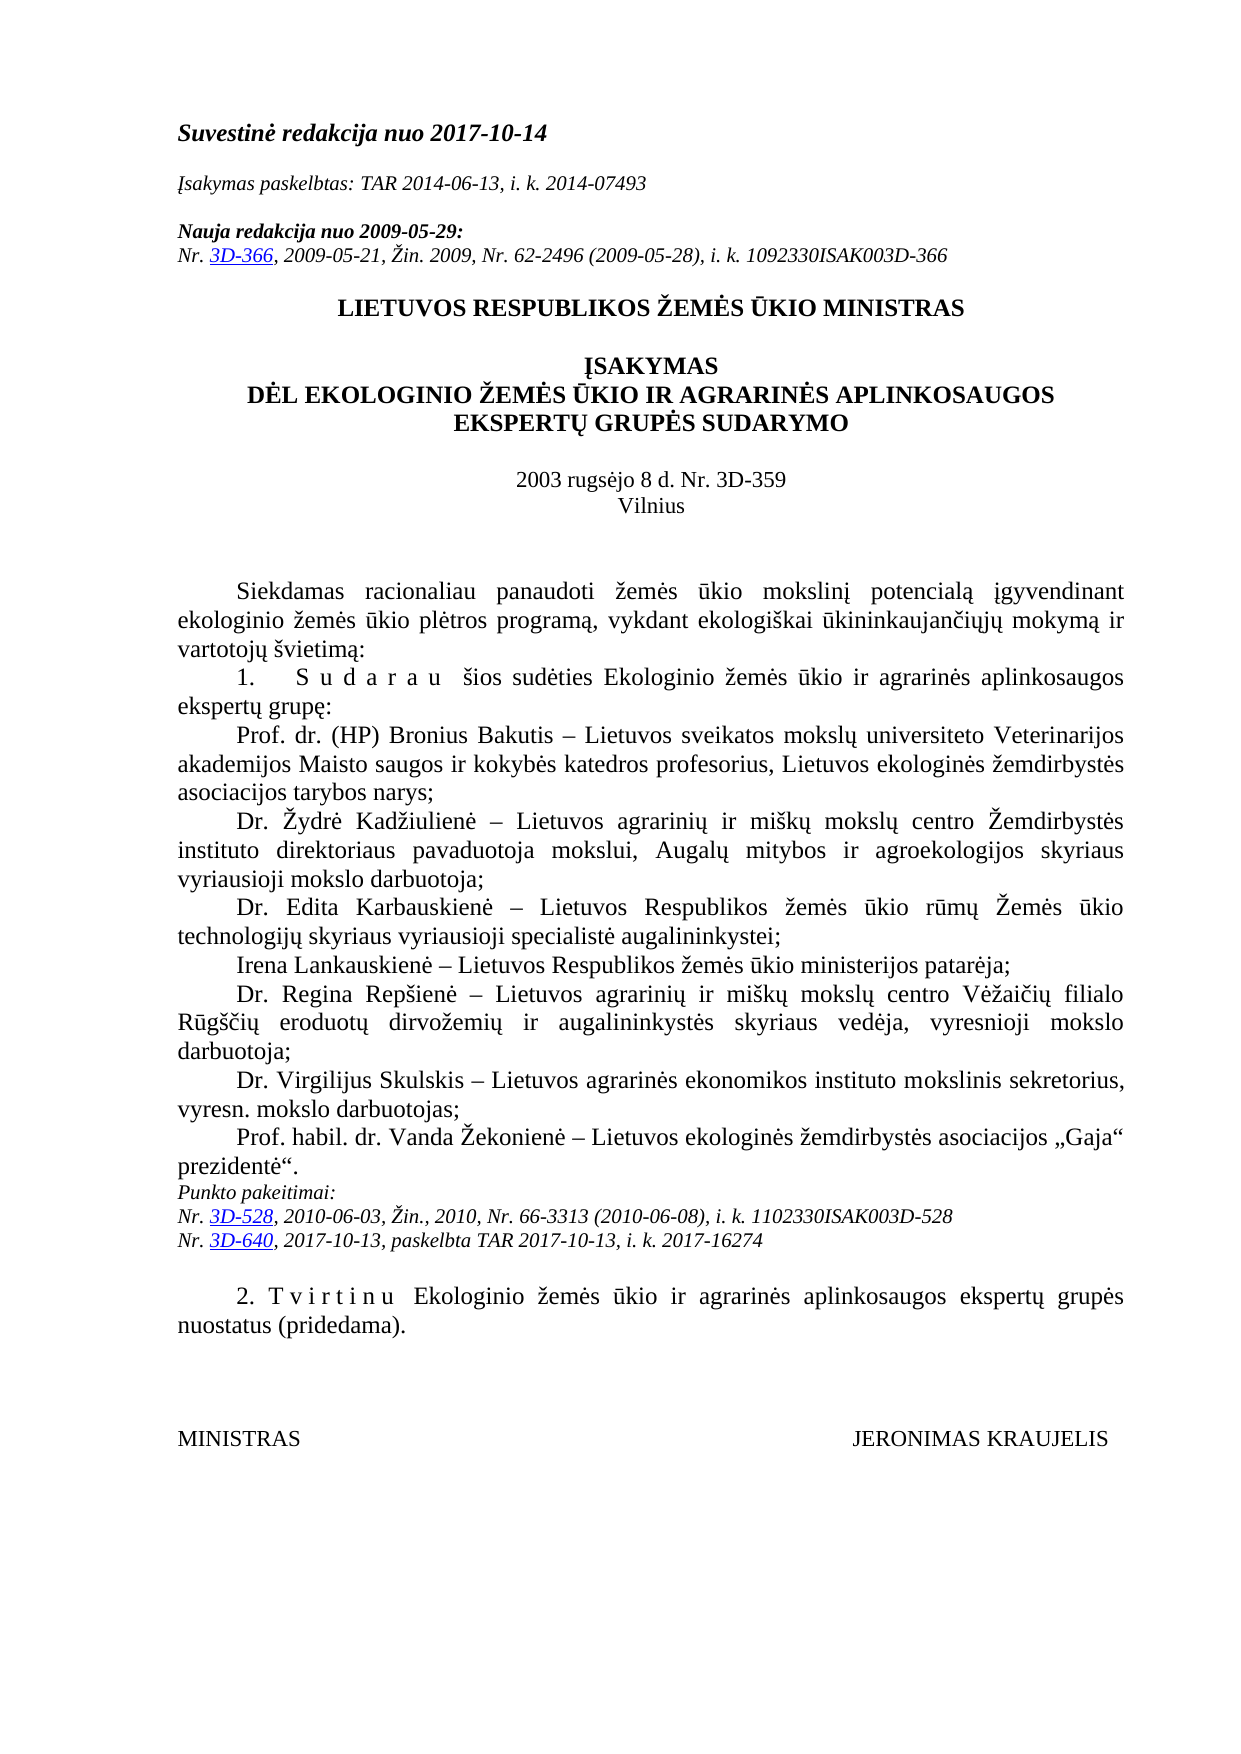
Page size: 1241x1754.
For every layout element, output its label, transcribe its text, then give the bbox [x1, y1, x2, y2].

text 1. S u d a r a u šios sudėties Ekologinio žemės ūkio ir agrarinės aplinkosaugos ekspertų grupę: [177, 662, 1125, 720]
text 2003 rugsėjo 8 d. Nr. 3D-359 [177, 466, 1125, 492]
text Nr. 3D-366, 2009-05-21, Žin. 2009, Nr. 62-2496 (2009-05-28), i. k. 1092330ISAK003D-366 [177, 243, 1125, 267]
text Dr. Žydrė Kadžiulienė – Lietuvos agrarinių ir miškų mokslų centro Žemdirbystės instituto direktoriaus pavaduotoja mokslui, Augalų mitybos ir agroekologijos skyriaus vyriausioji mokslo darbuotoja; [177, 806, 1125, 892]
text 2. Tvirtinu Ekologinio žemės ūkio ir agrarinės aplinkosaugos ekspertų grupės nuostatus (pridedama). [177, 1281, 1125, 1338]
text ĮSAKYMAS [177, 351, 1125, 380]
text Nauja redakcija nuo 2009-05-29: [177, 219, 1125, 243]
text LIETUVOS RESPUBLIKOS ŽEMĖS ŪKIO MINISTRAS [177, 293, 1125, 322]
text Vilnius [177, 492, 1125, 519]
text Įsakymas paskelbtas: TAR 2014-06-13, i. k. 2014-07493 [177, 171, 1125, 195]
text Prof. habil. dr. Vanda Žekonienė – Lietuvos ekologinės žemdirbystės asociacijos „Gaja“ prezidentė“. [177, 1122, 1125, 1180]
text Ministras JERONIMAS KRAUJELIS [177, 1425, 1125, 1451]
text Dr. Edita Karbauskienė – Lietuvos Respublikos žemės ūkio rūmų Žemės ūkio technologijų skyriaus vyriausioji specialistė augalininkystei; [177, 892, 1125, 950]
text Nr. 3D-640, 2017-10-13, paskelbta TAR 2017-10-13, i. k. 2017-16274 [177, 1228, 1125, 1252]
text Siekdamas racionaliau panaudoti žemės ūkio mokslinį potencialą įgyvendinant ekologinio žemės ūkio plėtros programą, vykdant ekologiškai ūkininkaujančiųjų mokymą ir vartotojų švietimą: [177, 576, 1125, 662]
text Suvestinė redakcija nuo 2017-10-14 [177, 118, 1125, 147]
text Dr. Virgilijus Skulskis – Lietuvos agrarinės ekonomikos instituto mokslinis sekretorius, vyresn. mokslo darbuotojas; [177, 1065, 1125, 1122]
text Punkto pakeitimai: [177, 1180, 1125, 1204]
text Prof. dr. (HP) Bronius Bakutis – Lietuvos sveikatos mokslų universiteto Veterinarijos akademijos Maisto saugos ir kokybės katedros profesorius, Lietuvos ekologinės žemdirbystės asociacijos tarybos narys; [177, 720, 1125, 806]
text Irena Lankauskienė – Lietuvos Respublikos žemės ūkio ministerijos patarėja; [177, 950, 1125, 979]
text DĖL EKOLOGINIO ŽEMĖS ŪKIO IR AGRARINĖS APLINKOSAUGOS EKSPERTŲ GRUPĖS SUDARYMO [177, 380, 1125, 437]
text Nr. 3D-528, 2010-06-03, Žin., 2010, Nr. 66-3313 (2010-06-08), i. k. 1102330ISAK003D-528 [177, 1204, 1125, 1228]
text Dr. Regina Repšienė – Lietuvos agrarinių ir miškų mokslų centro Vėžaičių filialo Rūgščių eroduotų dirvožemių ir augalininkystės skyriaus vedėja, vyresnioji mokslo darbuotoja; [177, 979, 1125, 1065]
